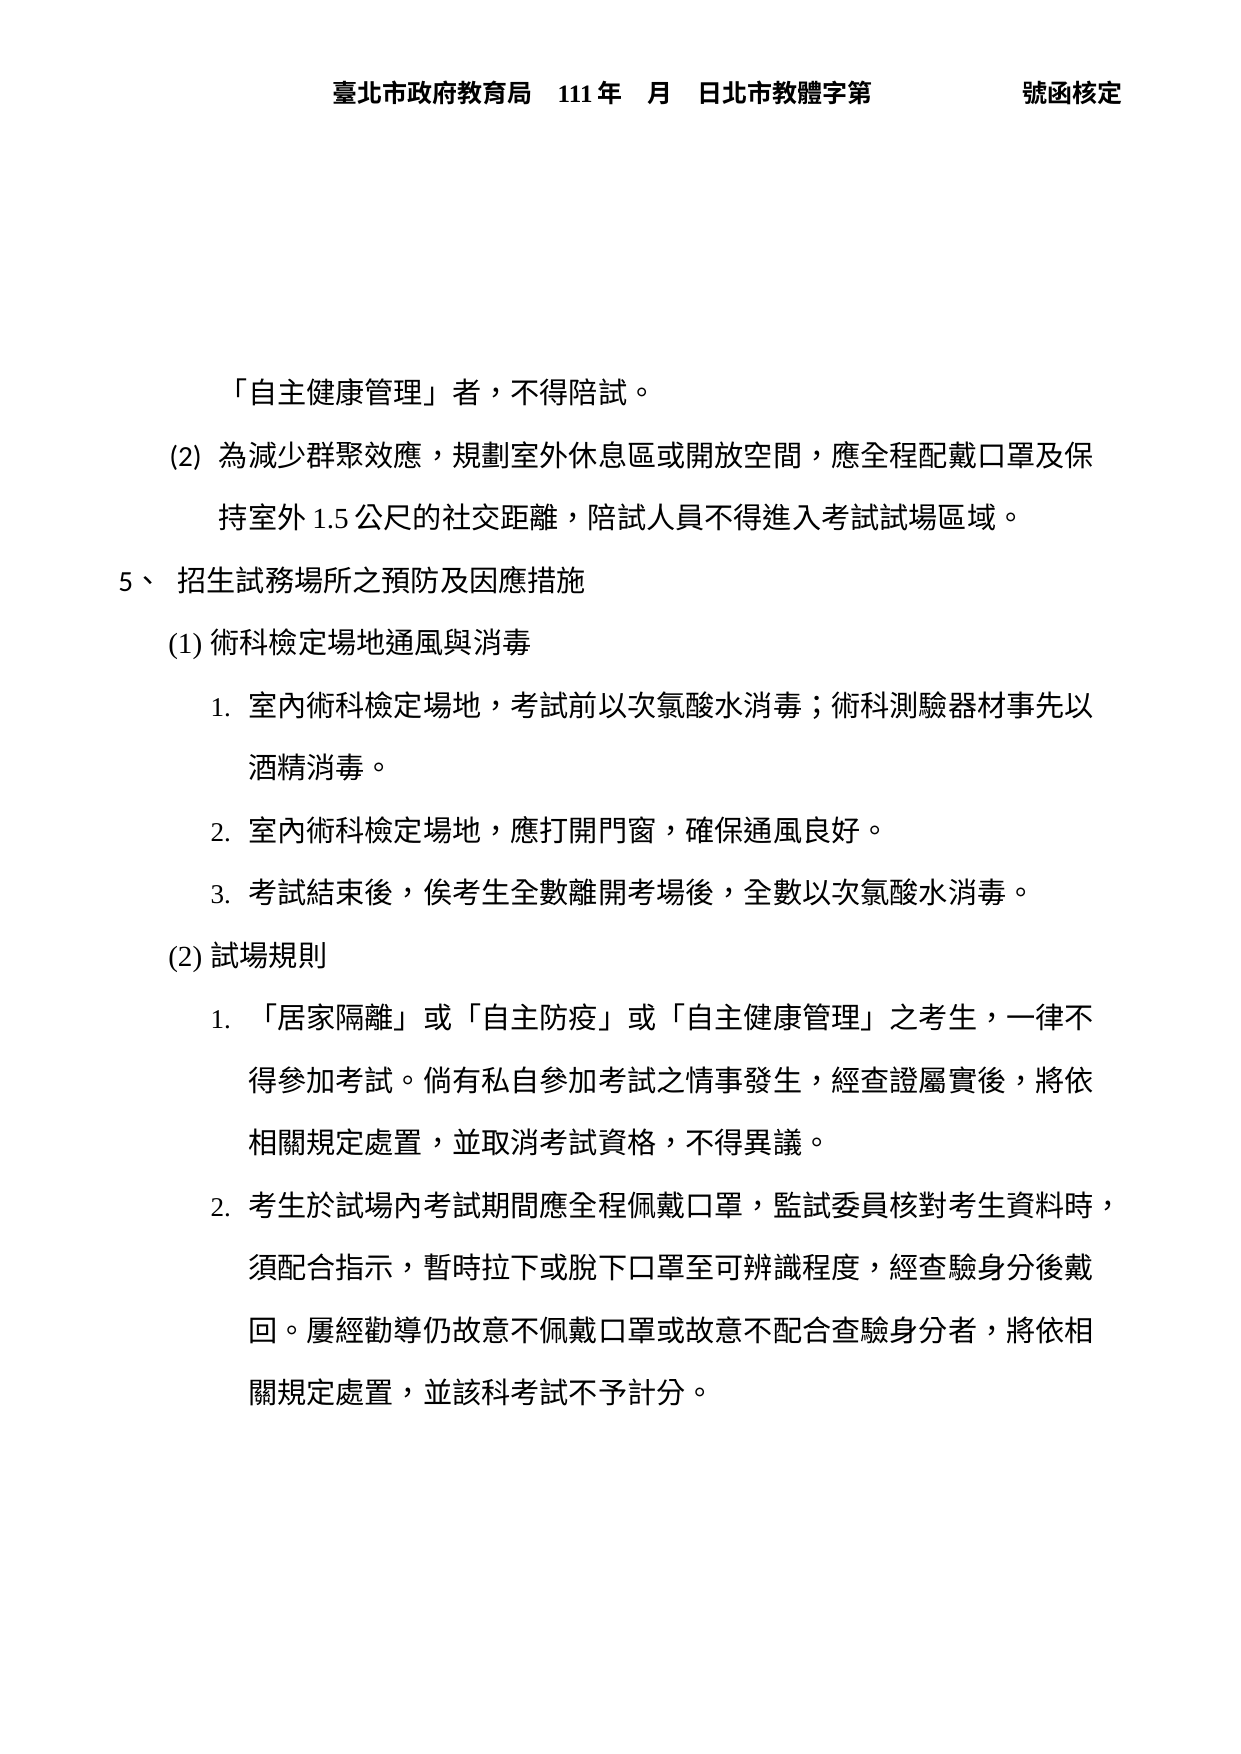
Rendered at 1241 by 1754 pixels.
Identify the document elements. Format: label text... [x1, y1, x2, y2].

list 為減少群聚效應，規劃室外休息區或開放空間，應全程配戴口罩及保持室外1.5公尺的社交距離，陪試人員不得進入考試試場區域。 [169, 412, 1122, 537]
list 考試結束後，俟考生全數離開考場後，全數以次氯酸水消毒。 [210, 849, 1122, 912]
list 室內術科檢定場地，應打開門窗，確保通風良好。 [210, 787, 1122, 849]
list 「自主健康管理」者，不得陪試。 [169, 349, 1122, 412]
list 室內術科檢定場地，考試前以次氯酸水消毒；術科測驗器材事先以酒精消毒。 [210, 662, 1122, 787]
list 試場規則 [168, 912, 1122, 974]
list 「居家隔離」或「自主防疫」或「自主健康管理」之考生，一律不得參加考試。倘有私自參加考試之情事發生，經查證屬實後，將依相關規定處置，並取消考試資格，不得異議。 [210, 974, 1122, 1162]
list 術科檢定場地通風與消毒 [168, 599, 1122, 662]
list 考生於試場內考試期間應全程佩戴口罩，監試委員核對考生資料時，須配合指示，暫時拉下或脫下口罩至可辨識程度，經查驗身分後戴回。屢經勸導仍故意不佩戴口罩或故意不配合查驗身分者，將依相關規定處置，並該科考試不予計分。 [210, 1162, 1122, 1412]
list 招生試務場所之預防及因應措施 [118, 537, 1122, 599]
